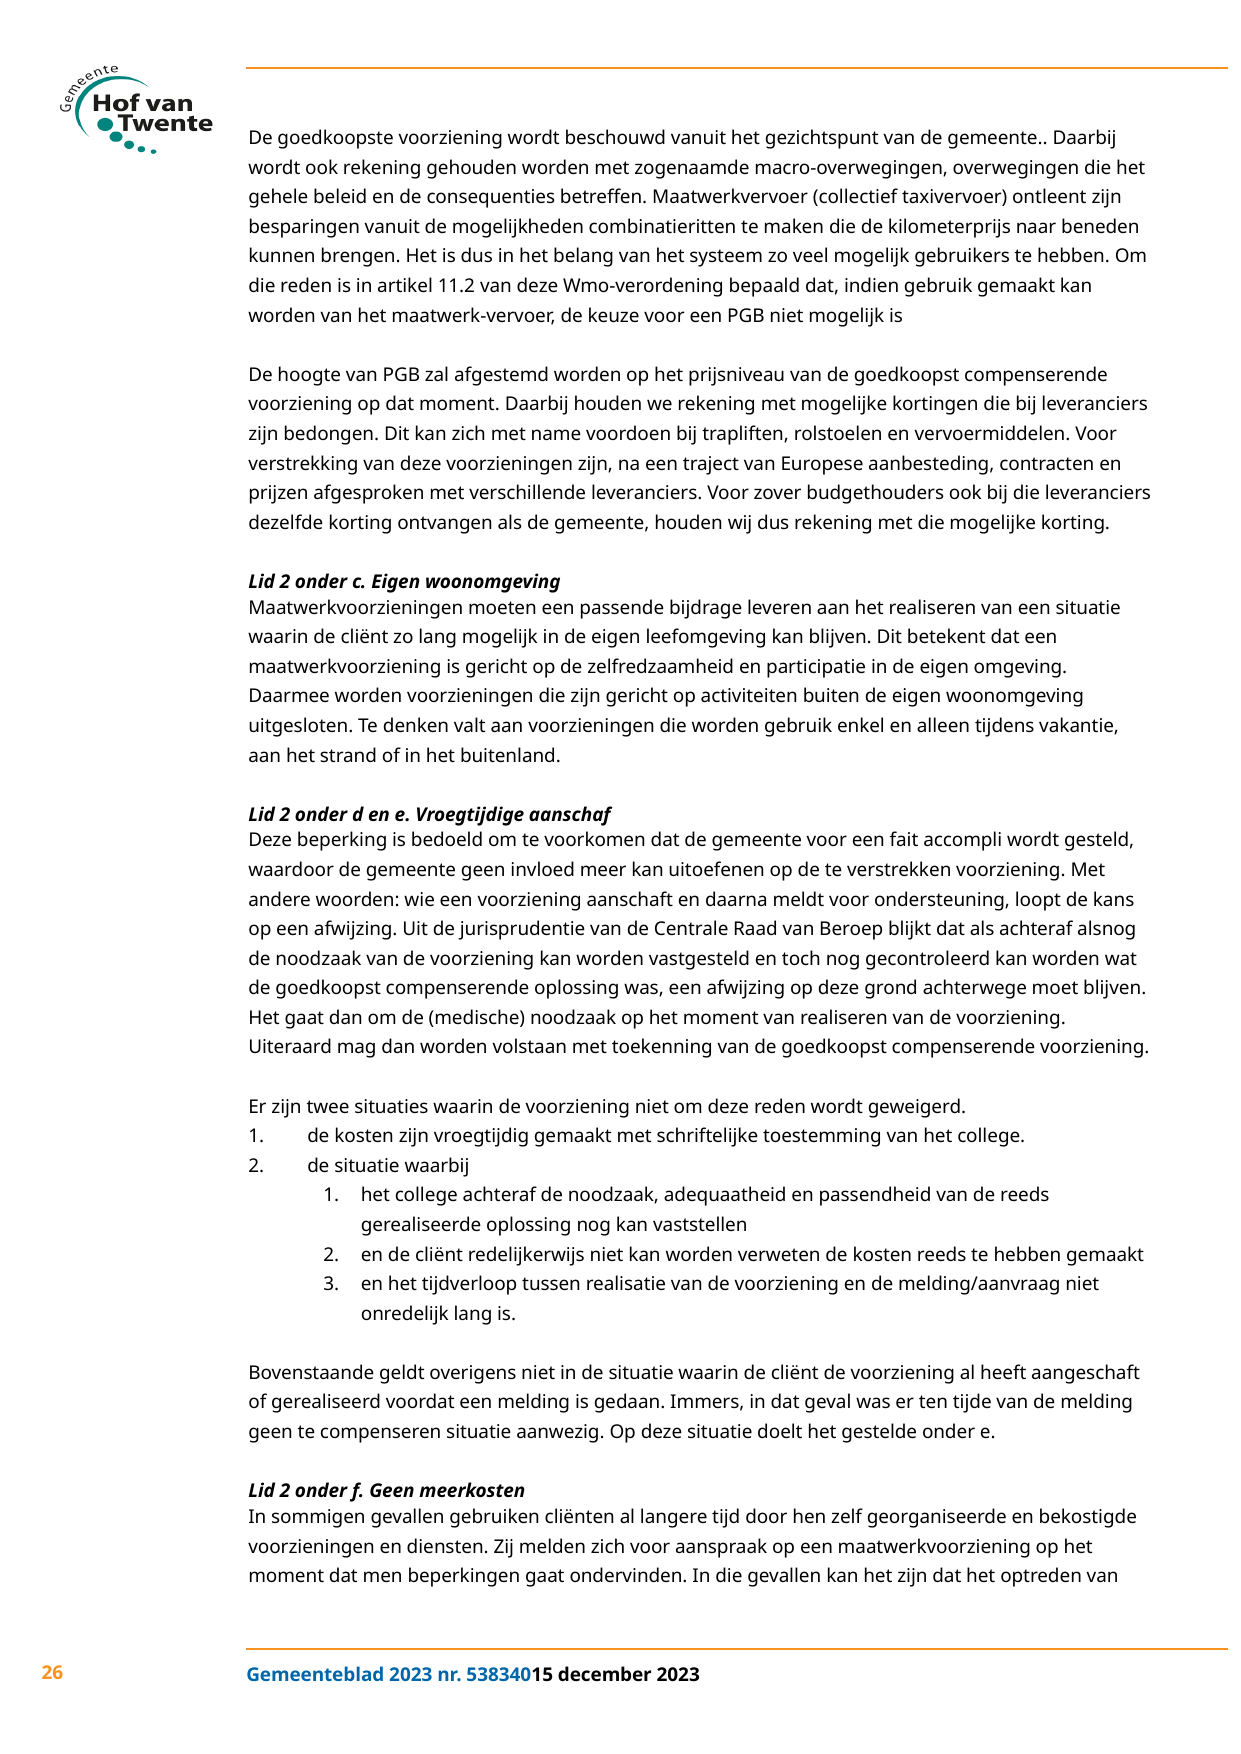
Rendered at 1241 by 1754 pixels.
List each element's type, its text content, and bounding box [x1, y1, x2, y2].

text Deze beperking is bedoeld om te voorkomen dat de gemeente voor een fait accompli wordt gesteld, waardoor de gemeente geen invloed meer kan uitoefenen op de te verstrekken voorziening. Met andere woorden: wie een voorziening aanschaft en daarna meldt voor ondersteuning, loopt de kans op een afwijzing. Uit de jurisprudentie van de Centrale Raad van Beroep blijkt dat als achteraf alsnog de noodzaak van de voorziening kan worden vastgesteld en toch nog gecontroleerd kan worden wat de goedkoopst compenserende oplossing was, een afwijzing op deze grond achterwege moet blijven. Het gaat dan om de (medische) noodzaak op het moment van realiseren van de voorziening. Uiteraard mag dan worden volstaan met toekenning van de goedkoopst compenserende voorziening. [248, 827, 1152, 1059]
list de situatie waarbij [248, 1152, 1152, 1178]
text Er zijn twee situaties waarin de voorziening niet om deze reden wordt geweigerd. [248, 1093, 1152, 1119]
text Lid 2 onder d en e. Vroegtijdige aanschaf [248, 801, 1152, 827]
text Maatwerkvoorzieningen moeten een passende bijdrage leveren aan het realiseren van een situatie waarin de cliënt zo lang mogelijk in de eigen leefomgeving kan blijven. Dit betekent dat een maatwerkvoorziening is gericht op de zelfredzaamheid en participatie in de eigen omgeving. Daarmee worden voorzieningen die zijn gericht op activiteiten buiten de eigen woonomgeving uitgesloten. Te denken valt aan voorzieningen die worden gebruik enkel en alleen tijdens vakantie, aan het strand of in het buitenland. [248, 594, 1152, 767]
list het college achteraf de noodzaak, adequaatheid en passendheid van de reeds gerealiseerde oplossing nog kan vaststellen [323, 1182, 1152, 1237]
text De goedkoopste voorziening wordt beschouwd vanuit het gezichtspunt van de gemeente.. Daarbij wordt ook rekening gehouden worden met zogenaamde macro-overwegingen, overwegingen die het gehele beleid en de consequenties betreffen. Maatwerkvervoer (collectief taxivervoer) ontleent zijn besparingen vanuit de mogelijkheden combinatieritten te maken die de kilometerprijs naar beneden kunnen brengen. Het is dus in het belang van het systeem zo veel mogelijk gebruikers te hebben. Om die reden is in artikel 11.2 van deze Wmo-verordening bepaald dat, indien gebruik gemaakt kan worden van het maatwerk-vervoer, de keuze voor een PGB niet mogelijk is [248, 124, 1152, 328]
text Lid 2 onder f. Geen meerkosten [248, 1477, 1152, 1503]
text Lid 2 onder c. Eigen woonomgeving [248, 568, 1152, 594]
text De hoogte van PGB zal afgestemd worden op het prijsniveau van de goedkoopst compenserende voorziening op dat moment. Daarbij houden we rekening met mogelijke kortingen die bij leveranciers zijn bedongen. Dit kan zich met name voordoen bij trapliften, rolstoelen en vervoermiddelen. Voor verstrekking van deze voorzieningen zijn, na een traject van Europese aanbesteding, contracten en prijzen afgesproken met verschillende leveranciers. Voor zover budgethouders ook bij die leveranciers dezelfde korting ontvangen als de gemeente, houden wij dus rekening met die mogelijke korting. [248, 361, 1152, 535]
list en het tijdverloop tussen realisatie van de voorziening en de melding/aanvraag niet onredelijk lang is. [323, 1270, 1152, 1326]
picture [41, 47, 231, 172]
list de kosten zijn vroegtijdig gemaakt met schriftelijke toestemming van het college. [248, 1122, 1152, 1148]
list en de cliënt redelijkerwijs niet kan worden verweten de kosten reeds te hebben gemaakt [323, 1241, 1152, 1267]
text Bovenstaande geldt overigens niet in de situatie waarin de cliënt de voorziening al heeft aangeschaft of gerealiseerd voordat een melding is gedaan. Immers, in dat geval was er ten tijde van de melding geen te compenseren situatie aanwezig. Op deze situatie doelt het gestelde onder e. [248, 1359, 1152, 1444]
text In sommigen gevallen gebruiken cliënten al langere tijd door hen zelf georganiseerde en bekostigde voorzieningen en diensten. Zij melden zich voor aanspraak op een maatwerkvoorziening op het moment dat men beperkingen gaat ondervinden. In die gevallen kan het zijn dat het optreden van [248, 1503, 1152, 1588]
